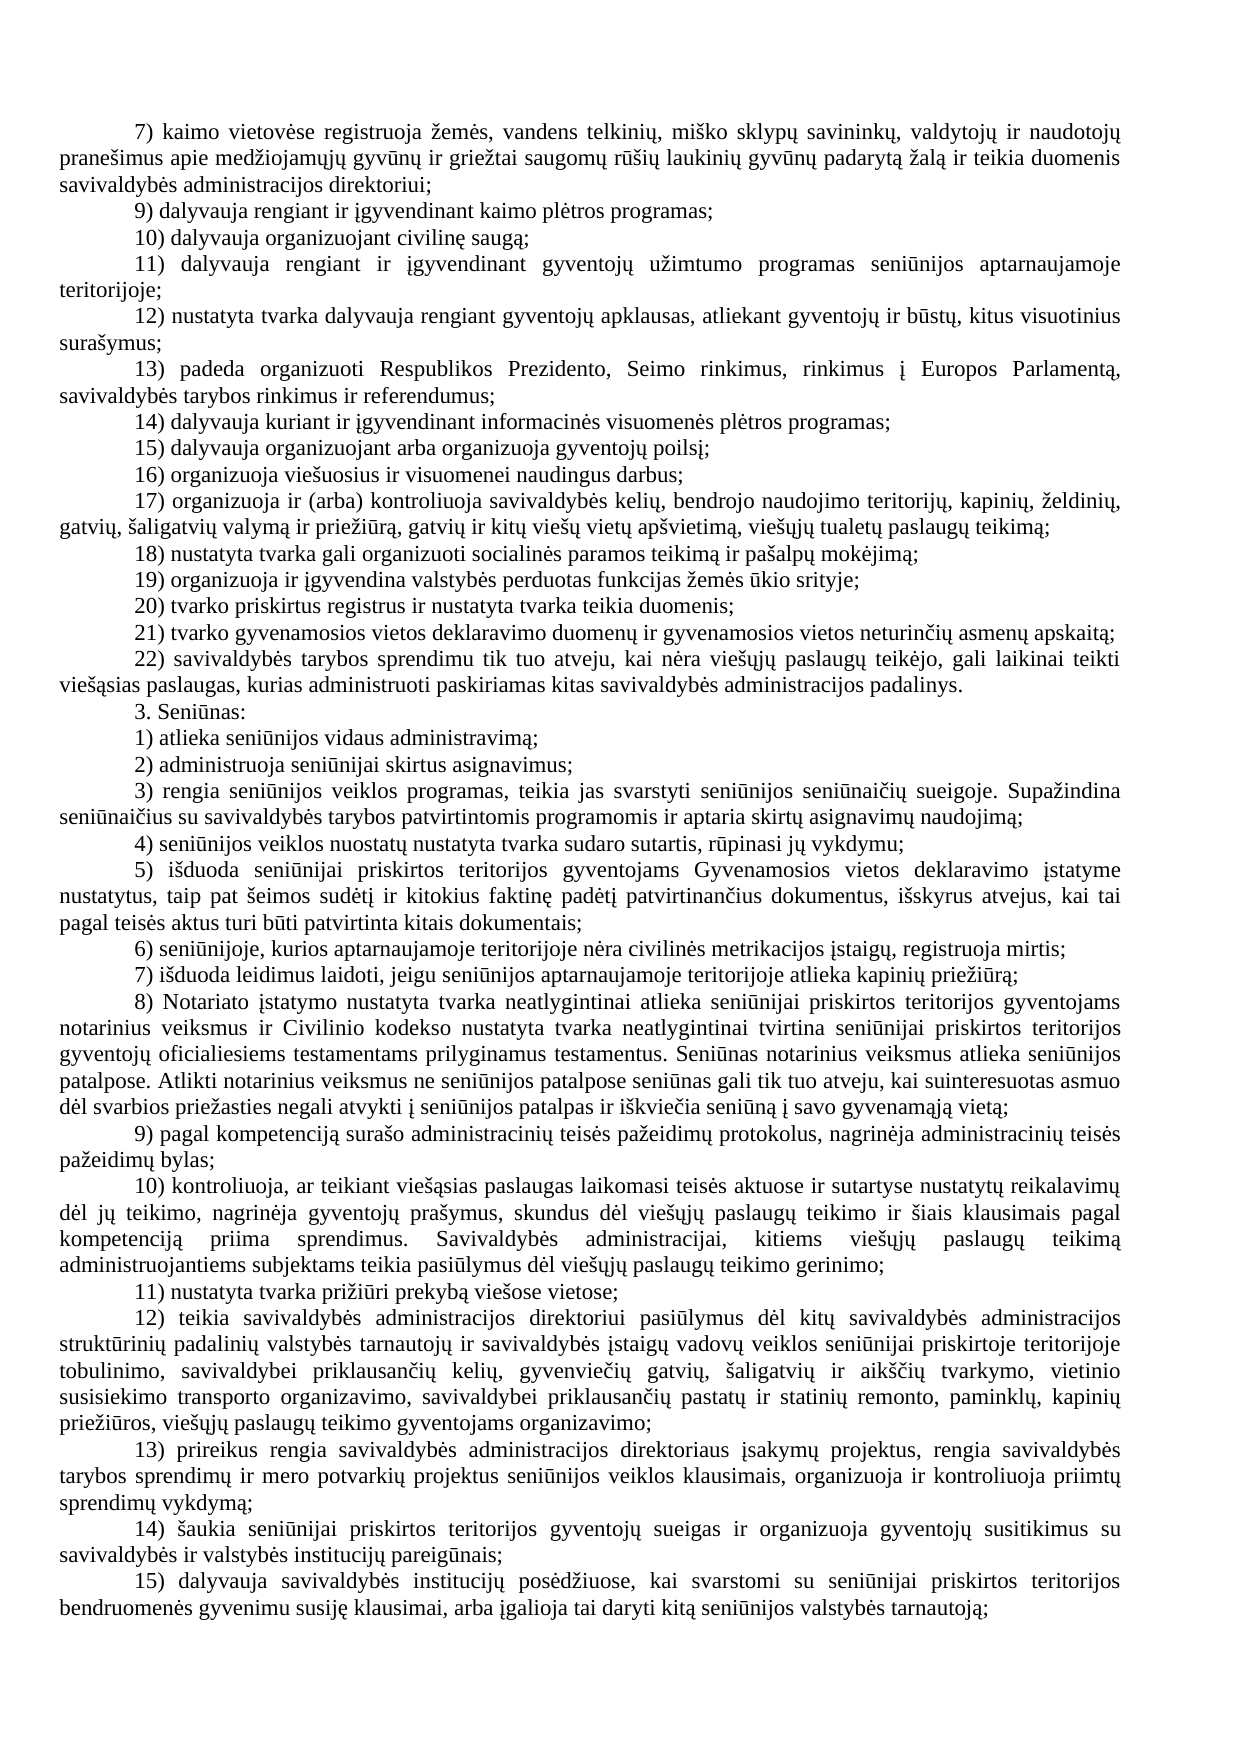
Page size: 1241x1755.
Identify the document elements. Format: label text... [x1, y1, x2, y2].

text 11) dalyvauja rengiant ir įgyvendinant gyventojų užimtumo programas seniūnijos aptarnaujamoje teritorijoje; [59, 250, 1122, 303]
text 12) nustatyta tvarka dalyvauja rengiant gyventojų apklausas, atliekant gyventojų ir būstų, kitus visuotinius surašymus; [59, 303, 1122, 355]
text 22) savivaldybės tarybos sprendimu tik tuo atveju, kai nėra viešųjų paslaugų teikėjo, gali laikinai teikti viešąsias paslaugas, kurias administruoti paskiriamas kitas savivaldybės administracijos padalinys. [59, 645, 1122, 698]
text 11) nustatyta tvarka prižiūri prekybą viešose vietose; [59, 1278, 1122, 1304]
text 10) kontroliuoja, ar teikiant viešąsias paslaugas laikomasi teisės aktuose ir sutartyse nustatytų reikalavimų dėl jų teikimo, nagrinėja gyventojų prašymus, skundus dėl viešųjų paslaugų teikimo ir šiais klausimais pagal kompetenciją priima sprendimus. Savivaldybės administracijai, kitiems viešųjų paslaugų teikimą administruojantiems subjektams teikia pasiūlymus dėl viešųjų paslaugų teikimo gerinimo; [59, 1172, 1122, 1278]
text 2) administruoja seniūnijai skirtus asignavimus; [59, 751, 1122, 777]
text 18) nustatyta tvarka gali organizuoti socialinės paramos teikimą ir pašalpų mokėjimą; [59, 540, 1122, 566]
text 10) dalyvauja organizuojant civilinę saugą; [59, 223, 1122, 250]
text 12) teikia savivaldybės administracijos direktoriui pasiūlymus dėl kitų savivaldybės administracijos struktūrinių padalinių valstybės tarnautojų ir savivaldybės įstaigų vadovų veiklos seniūnijai priskirtoje teritorijoje tobulinimo, savivaldybei priklausančių kelių, gyvenviečių gatvių, šaligatvių ir aikščių tvarkymo, vietinio susisiekimo transporto organizavimo, savivaldybei priklausančių pastatų ir statinių remonto, paminklų, kapinių priežiūros, viešųjų paslaugų teikimo gyventojams organizavimo; [59, 1304, 1122, 1436]
text 16) organizuoja viešuosius ir visuomenei naudingus darbus; [59, 461, 1122, 487]
text 8) Notariato įstatymo nustatyta tvarka neatlygintinai atlieka seniūnijai priskirtos teritorijos gyventojams notarinius veiksmus ir Civilinio kodekso nustatyta tvarka neatlygintinai tvirtina seniūnijai priskirtos teritorijos gyventojų oficialiesiems testamentams prilyginamus testamentus. Seniūnas notarinius veiksmus atlieka seniūnijos patalpose. Atlikti notarinius veiksmus ne seniūnijos patalpose seniūnas gali tik tuo atveju, kai suinteresuotas asmuo dėl svarbios priežasties negali atvykti į seniūnijos patalpas ir iškviečia seniūną į savo gyvenamąją vietą; [59, 988, 1122, 1119]
text 3. Seniūnas: [59, 698, 1122, 724]
text 20) tvarko priskirtus registrus ir nustatyta tvarka teikia duomenis; [59, 592, 1122, 619]
text 6) seniūnijoje, kurios aptarnaujamoje teritorijoje nėra civilinės metrikacijos įstaigų, registruoja mirtis; [59, 935, 1122, 961]
text 7) išduoda leidimus laidoti, jeigu seniūnijos aptarnaujamoje teritorijoje atlieka kapinių priežiūrą; [59, 961, 1122, 988]
text 14) šaukia seniūnijai priskirtos teritorijos gyventojų sueigas ir organizuoja gyventojų susitikimus su savivaldybės ir valstybės institucijų pareigūnais; [59, 1515, 1122, 1568]
text 13) prireikus rengia savivaldybės administracijos direktoriaus įsakymų projektus, rengia savivaldybės tarybos sprendimų ir mero potvarkių projektus seniūnijos veiklos klausimais, organizuoja ir kontroliuoja priimtų sprendimų vykdymą; [59, 1436, 1122, 1515]
text 7) kaimo vietovėse registruoja žemės, vandens telkinių, miško sklypų savininkų, valdytojų ir naudotojų pranešimus apie medžiojamųjų gyvūnų ir griežtai saugomų rūšių laukinių gyvūnų padarytą žalą ir teikia duomenis savivaldybės administracijos direktoriui; [59, 118, 1122, 197]
text 1) atlieka seniūnijos vidaus administravimą; [59, 724, 1122, 751]
text 14) dalyvauja kuriant ir įgyvendinant informacinės visuomenės plėtros programas; [59, 408, 1122, 434]
text 5) išduoda seniūnijai priskirtos teritorijos gyventojams Gyvenamosios vietos deklaravimo įstatyme nustatytus, taip pat šeimos sudėtį ir kitokius faktinę padėtį patvirtinančius dokumentus, išskyrus atvejus, kai tai pagal teisės aktus turi būti patvirtinta kitais dokumentais; [59, 856, 1122, 935]
text 15) dalyvauja organizuojant arba organizuoja gyventojų poilsį; [59, 434, 1122, 461]
text 3) rengia seniūnijos veiklos programas, teikia jas svarstyti seniūnijos seniūnaičių sueigoje. Supažindina seniūnaičius su savivaldybės tarybos patvirtintomis programomis ir aptaria skirtų asignavimų naudojimą; [59, 777, 1122, 830]
text 4) seniūnijos veiklos nuostatų nustatyta tvarka sudaro sutartis, rūpinasi jų vykdymu; [59, 830, 1122, 856]
text 15) dalyvauja savivaldybės institucijų posėdžiuose, kai svarstomi su seniūnijai priskirtos teritorijos bendruomenės gyvenimu susiję klausimai, arba įgalioja tai daryti kitą seniūnijos valstybės tarnautoją; [59, 1568, 1122, 1620]
text 9) pagal kompetenciją surašo administracinių teisės pažeidimų protokolus, nagrinėja administracinių teisės pažeidimų bylas; [59, 1119, 1122, 1172]
text 17) organizuoja ir (arba) kontroliuoja savivaldybės kelių, bendrojo naudojimo teritorijų, kapinių, želdinių, gatvių, šaligatvių valymą ir priežiūrą, gatvių ir kitų viešų vietų apšvietimą, viešųjų tualetų paslaugų teikimą; [59, 487, 1122, 540]
text 9) dalyvauja rengiant ir įgyvendinant kaimo plėtros programas; [59, 197, 1122, 223]
text 19) organizuoja ir įgyvendina valstybės perduotas funkcijas žemės ūkio srityje; [59, 566, 1122, 592]
text 21) tvarko gyvenamosios vietos deklaravimo duomenų ir gyvenamosios vietos neturinčių asmenų apskaitą; [59, 619, 1122, 645]
text 13) padeda organizuoti Respublikos Prezidento, Seimo rinkimus, rinkimus į Europos Parlamentą, savivaldybės tarybos rinkimus ir referendumus; [59, 355, 1122, 408]
